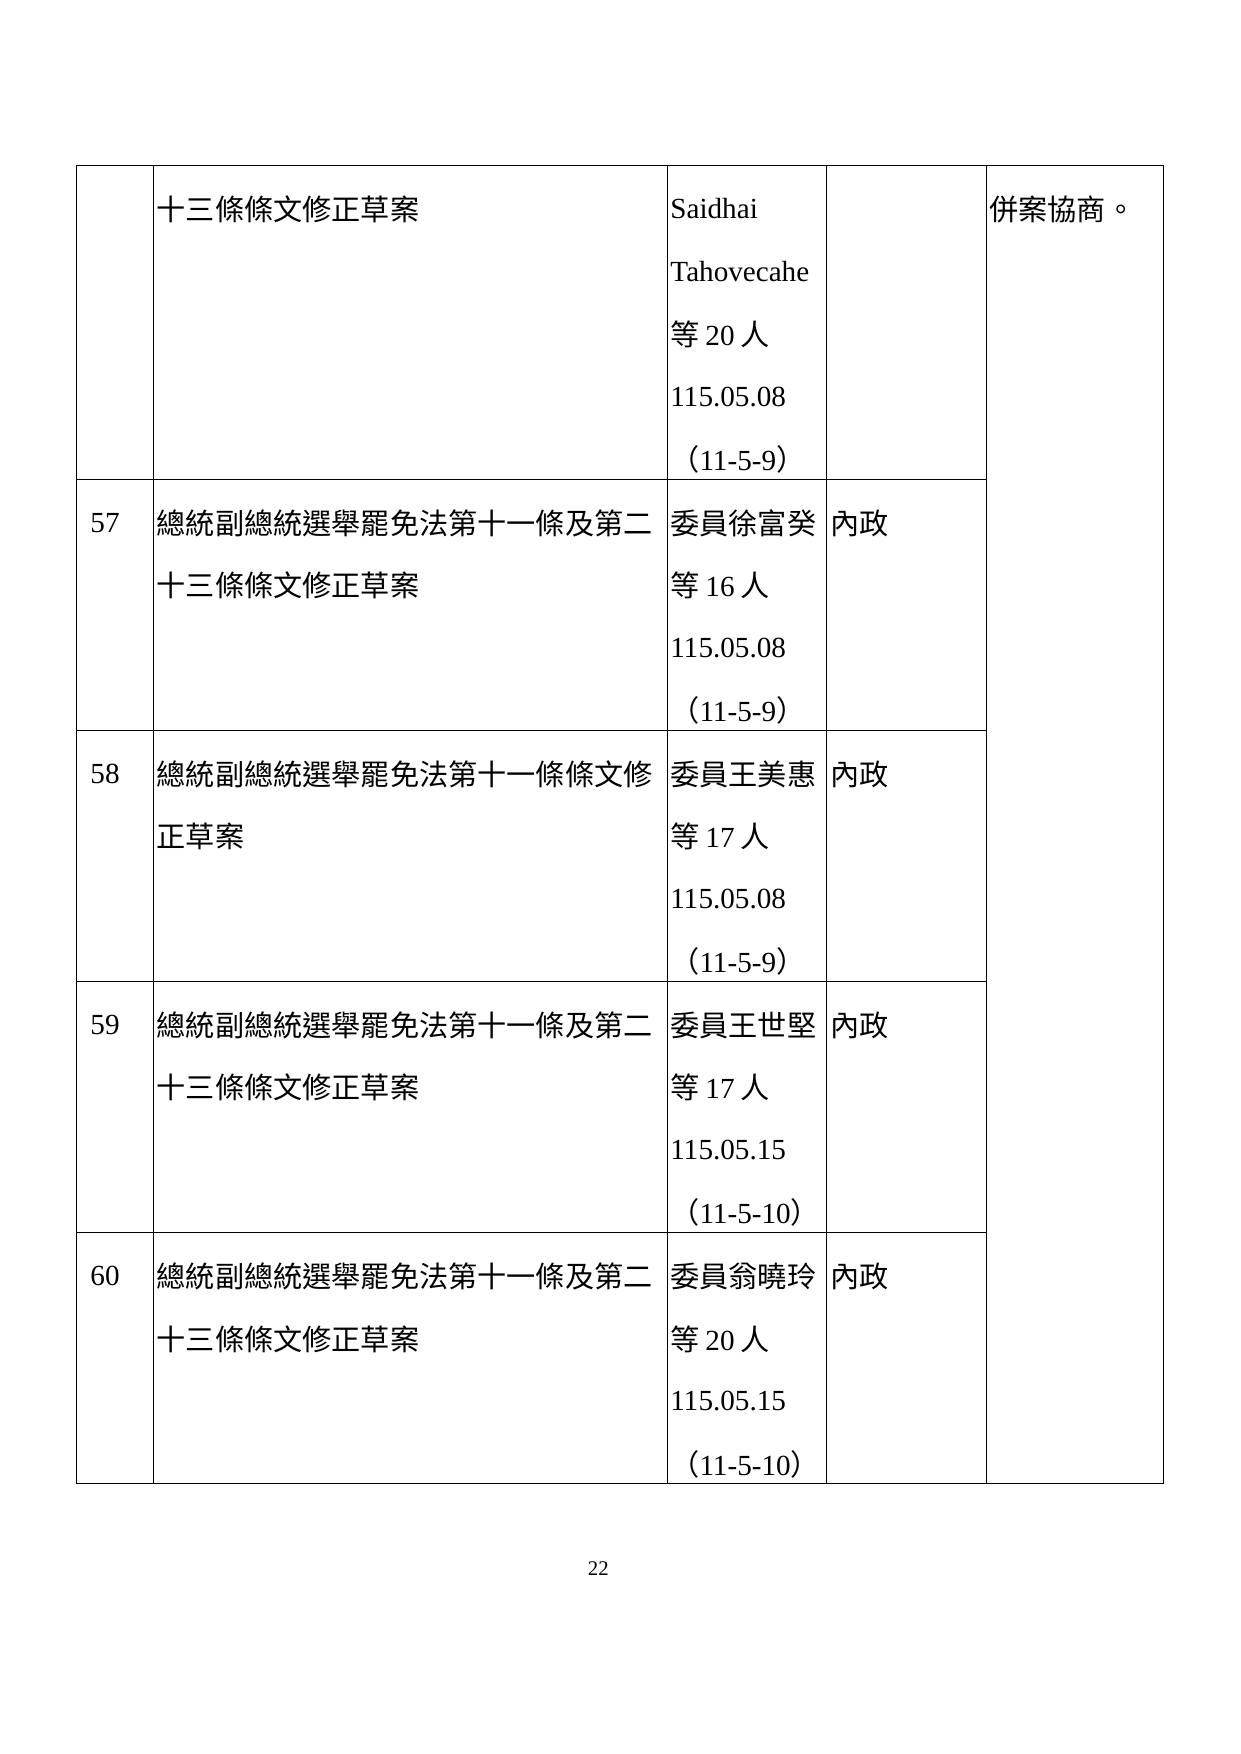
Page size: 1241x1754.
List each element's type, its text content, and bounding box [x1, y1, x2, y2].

table_cell [77, 166, 153, 479]
table_cell 內政 [827, 982, 986, 1232]
table_cell 總統副總統選舉罷免法第十一條及第二十三條條文修正草案 [154, 1233, 667, 1483]
table_cell 併案協商。 [987, 166, 1163, 1483]
table_cell [77, 982, 153, 1232]
table_cell [77, 731, 153, 981]
table_cell 總統副總統選舉罷免法第十一條及第二十三條條文修正草案 [154, 982, 667, 1232]
table_cell [77, 480, 153, 730]
table_cell 委員徐富癸等16人 115.05.08 （11-5-9） [668, 480, 826, 730]
table_cell [827, 166, 986, 479]
table_cell 委員翁曉玲等20人 115.05.15 （11-5-10） [668, 1233, 826, 1483]
table_cell 內政 [827, 731, 986, 981]
table_cell [77, 1233, 153, 1483]
table_cell 內政 [827, 1233, 986, 1483]
table_cell 總統副總統選舉罷免法第十一條及第二十三條條文修正草案 [154, 480, 667, 730]
table_cell 委員王美惠等17人 115.05.08 （11-5-9） [668, 731, 826, 981]
table_cell 內政 [827, 480, 986, 730]
table_cell 十三條條文修正草案 [154, 166, 667, 479]
table_cell 總統副總統選舉罷免法第十一條條文修正草案 [154, 731, 667, 981]
table_cell Saidhai Tahovecahe等20人 115.05.08 （11-5-9） [668, 166, 826, 479]
table_cell 委員王世堅等17人 115.05.15 （11-5-10） [668, 982, 826, 1232]
